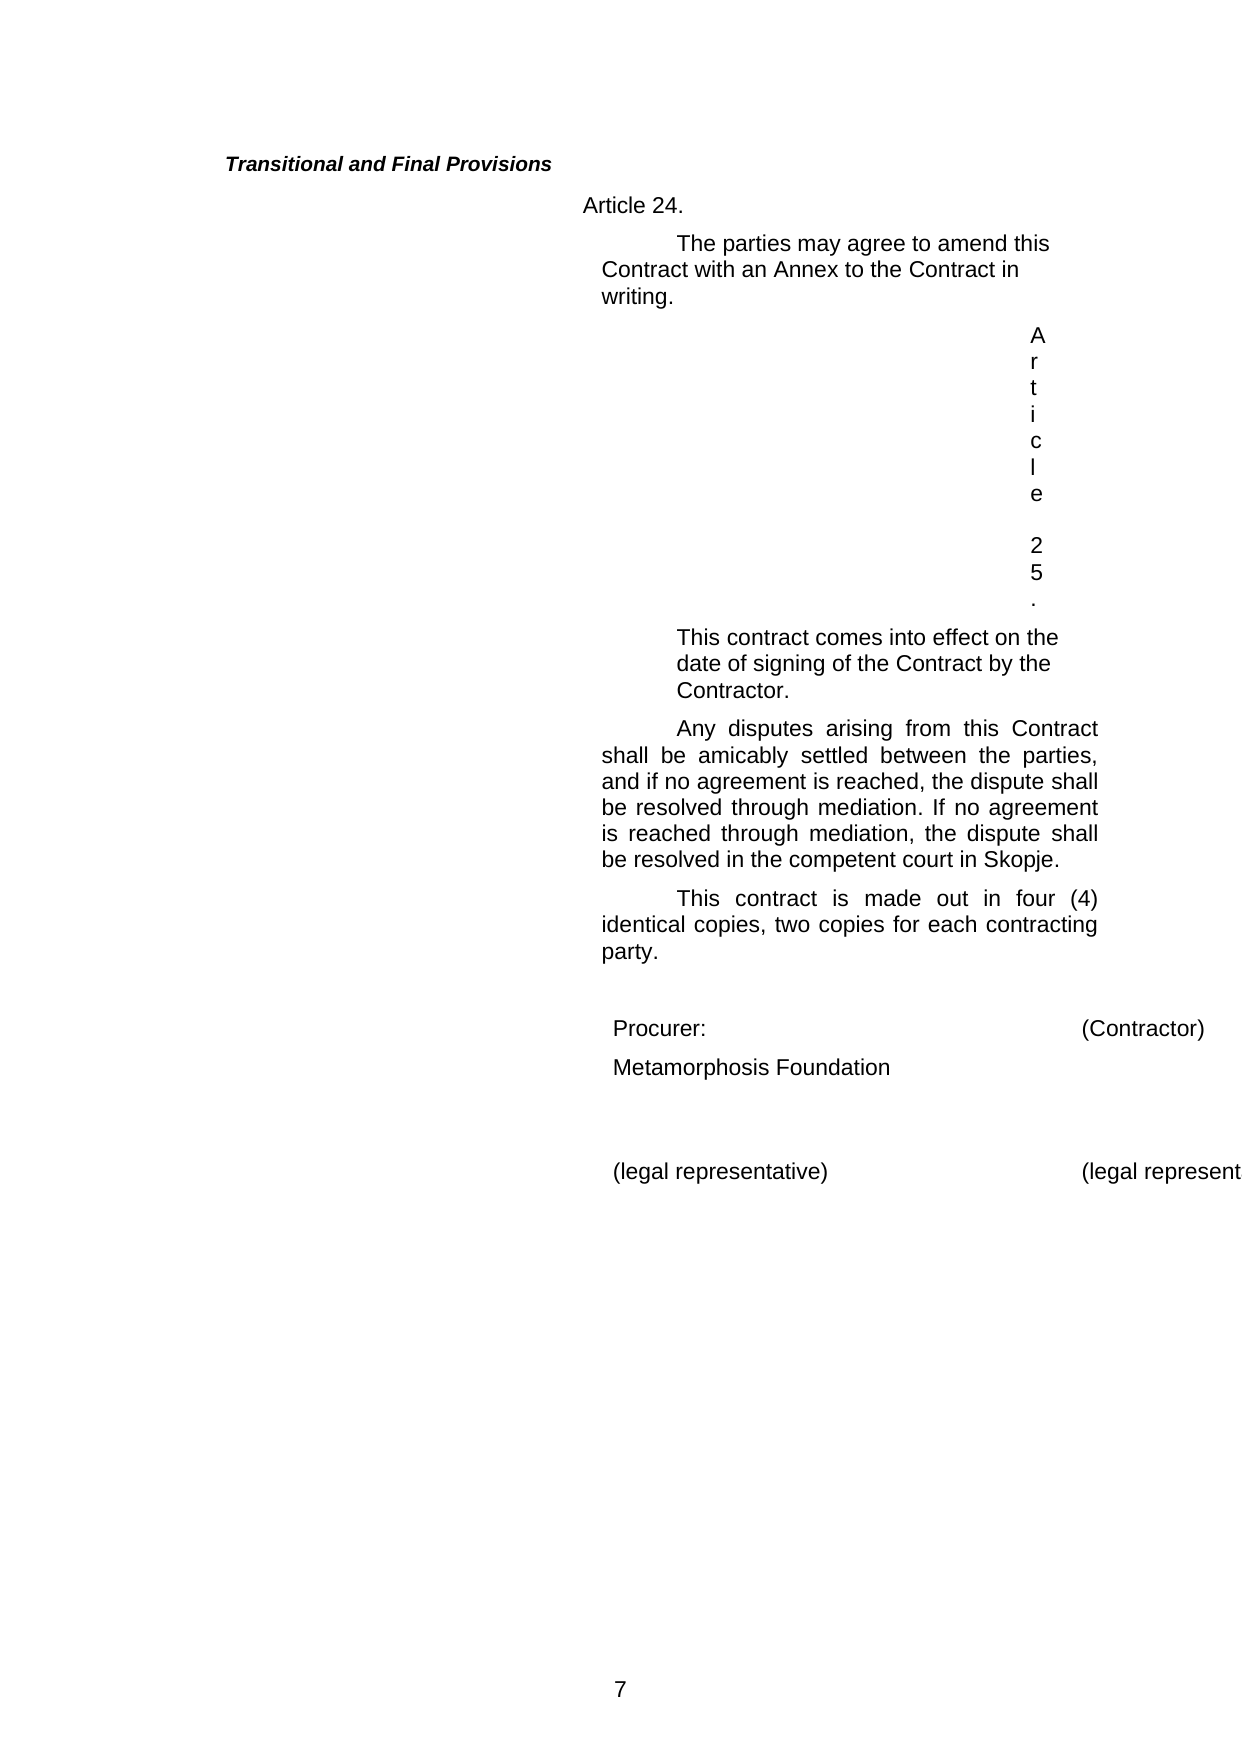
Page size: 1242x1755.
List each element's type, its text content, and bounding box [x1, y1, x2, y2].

text This contract is made out in four (4) identical copies, two copies for each contracting party. [601, 885, 1098, 964]
text This contract comes into effect on the date of signing of the Contract by the Contractor. [676, 624, 1106, 703]
table_header (Contractor) [1014, 1012, 1242, 1120]
text Transitional and Final Provisions [225, 152, 579, 176]
text Any disputes arising from this Contract shall be amicably settled between the parties, and if no agreement is reached, the dispute shall be resolved through mediation. If no agreement is reached through mediation, the dispute shall be resolved in the competent court in Skopje. [601, 716, 1098, 872]
table_cell (legal representative) [594, 1120, 1014, 1190]
table_cell (legal representative) [1014, 1120, 1242, 1190]
text The parties may agree to amend this Contract with an Annex to the Contract in writing. [601, 231, 1097, 309]
table_header Procurer: Metamorphosis Foundation [594, 1012, 1014, 1120]
text Article 24. [583, 191, 1106, 217]
